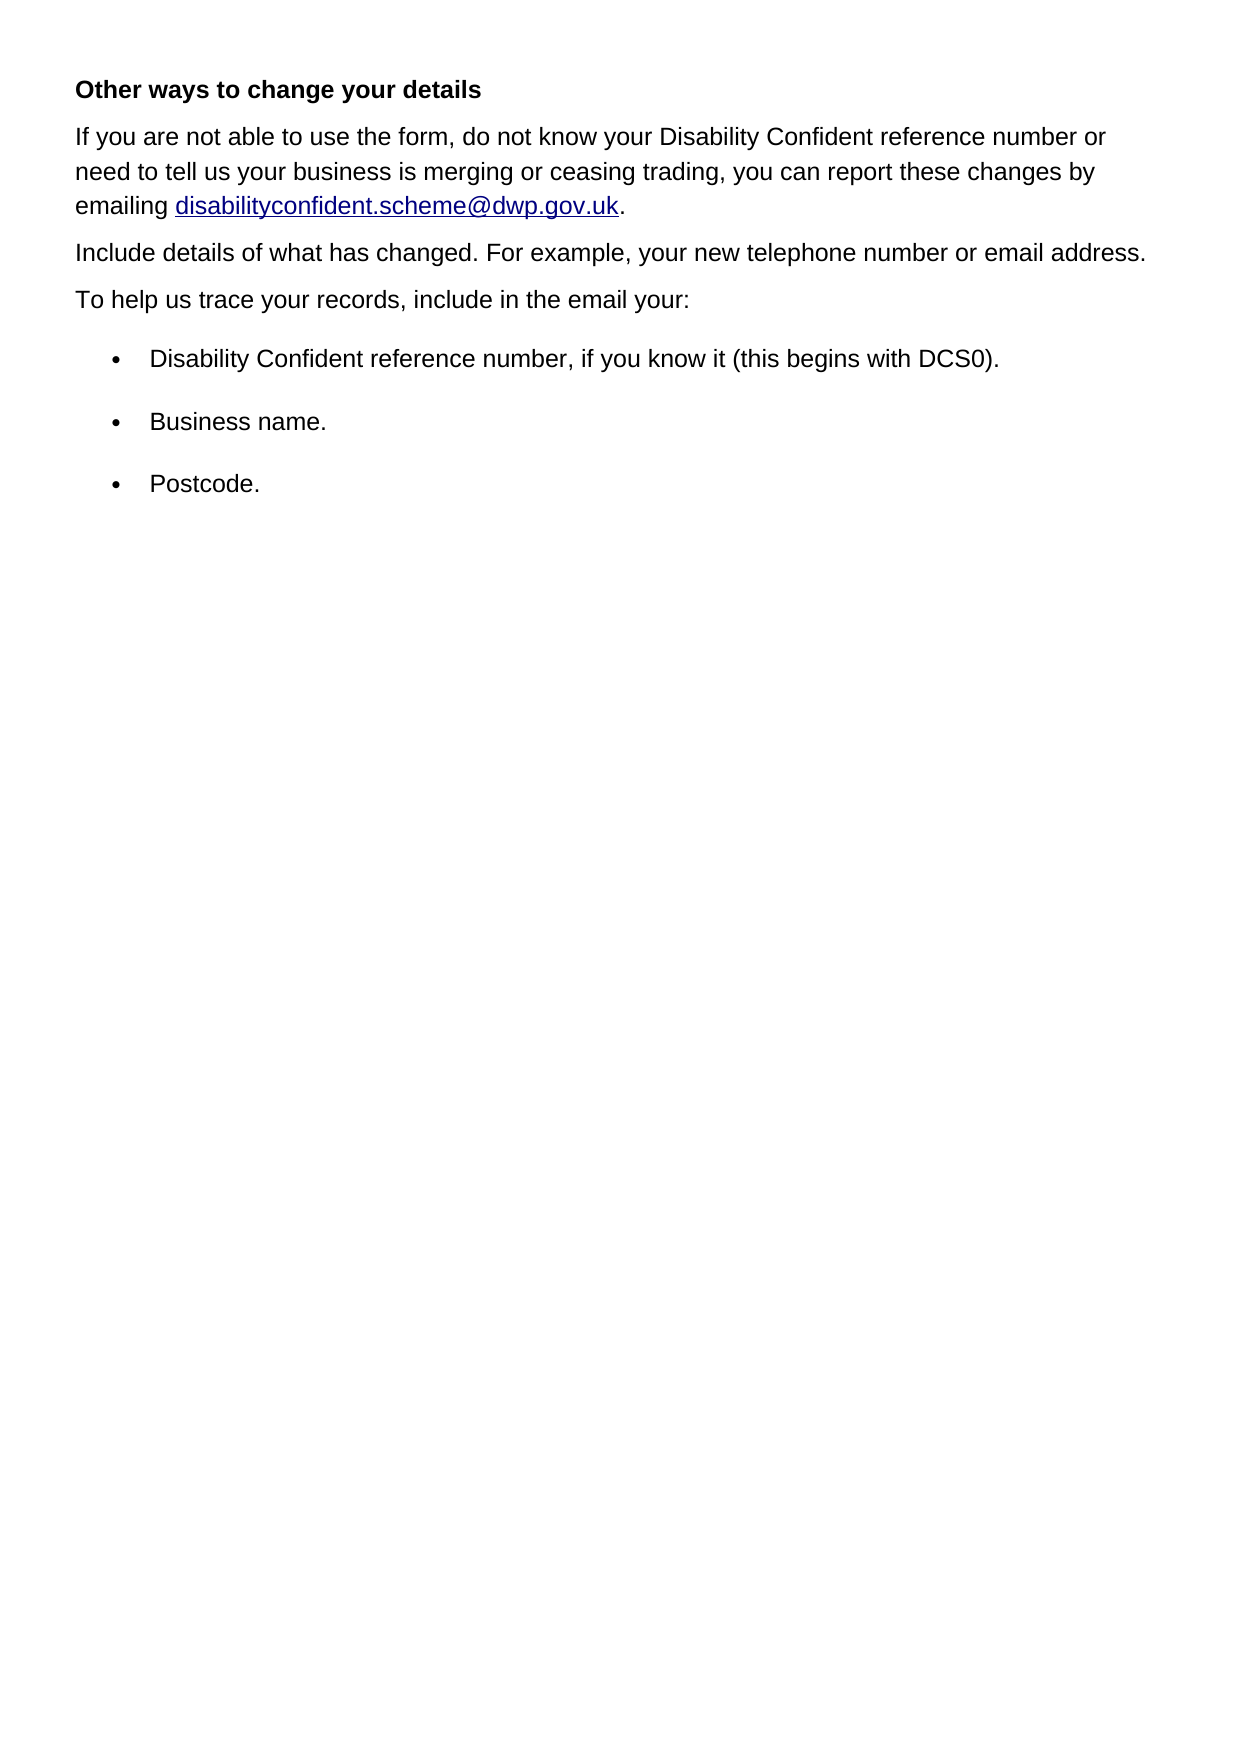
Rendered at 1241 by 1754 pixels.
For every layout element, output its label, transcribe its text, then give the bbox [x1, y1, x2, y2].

text Include details of what has changed. For example, your new telephone number or email address. [75, 238, 1165, 267]
list Postcode. [112, 469, 1165, 497]
list Disability Confident reference number, if you know it (this begins with DCS0). [112, 344, 1165, 373]
text Other ways to change your details [75, 75, 1165, 104]
list Business name. [112, 407, 1165, 435]
text If you are not able to use the form, do not know your Disability Confident reference number or need to tell us your business is merging or ceasing trading, you can report these changes by emailing disabilityconfident.scheme@dwp.gov.uk. [75, 122, 1165, 220]
text To help us trace your records, include in the email your: [75, 285, 1165, 314]
